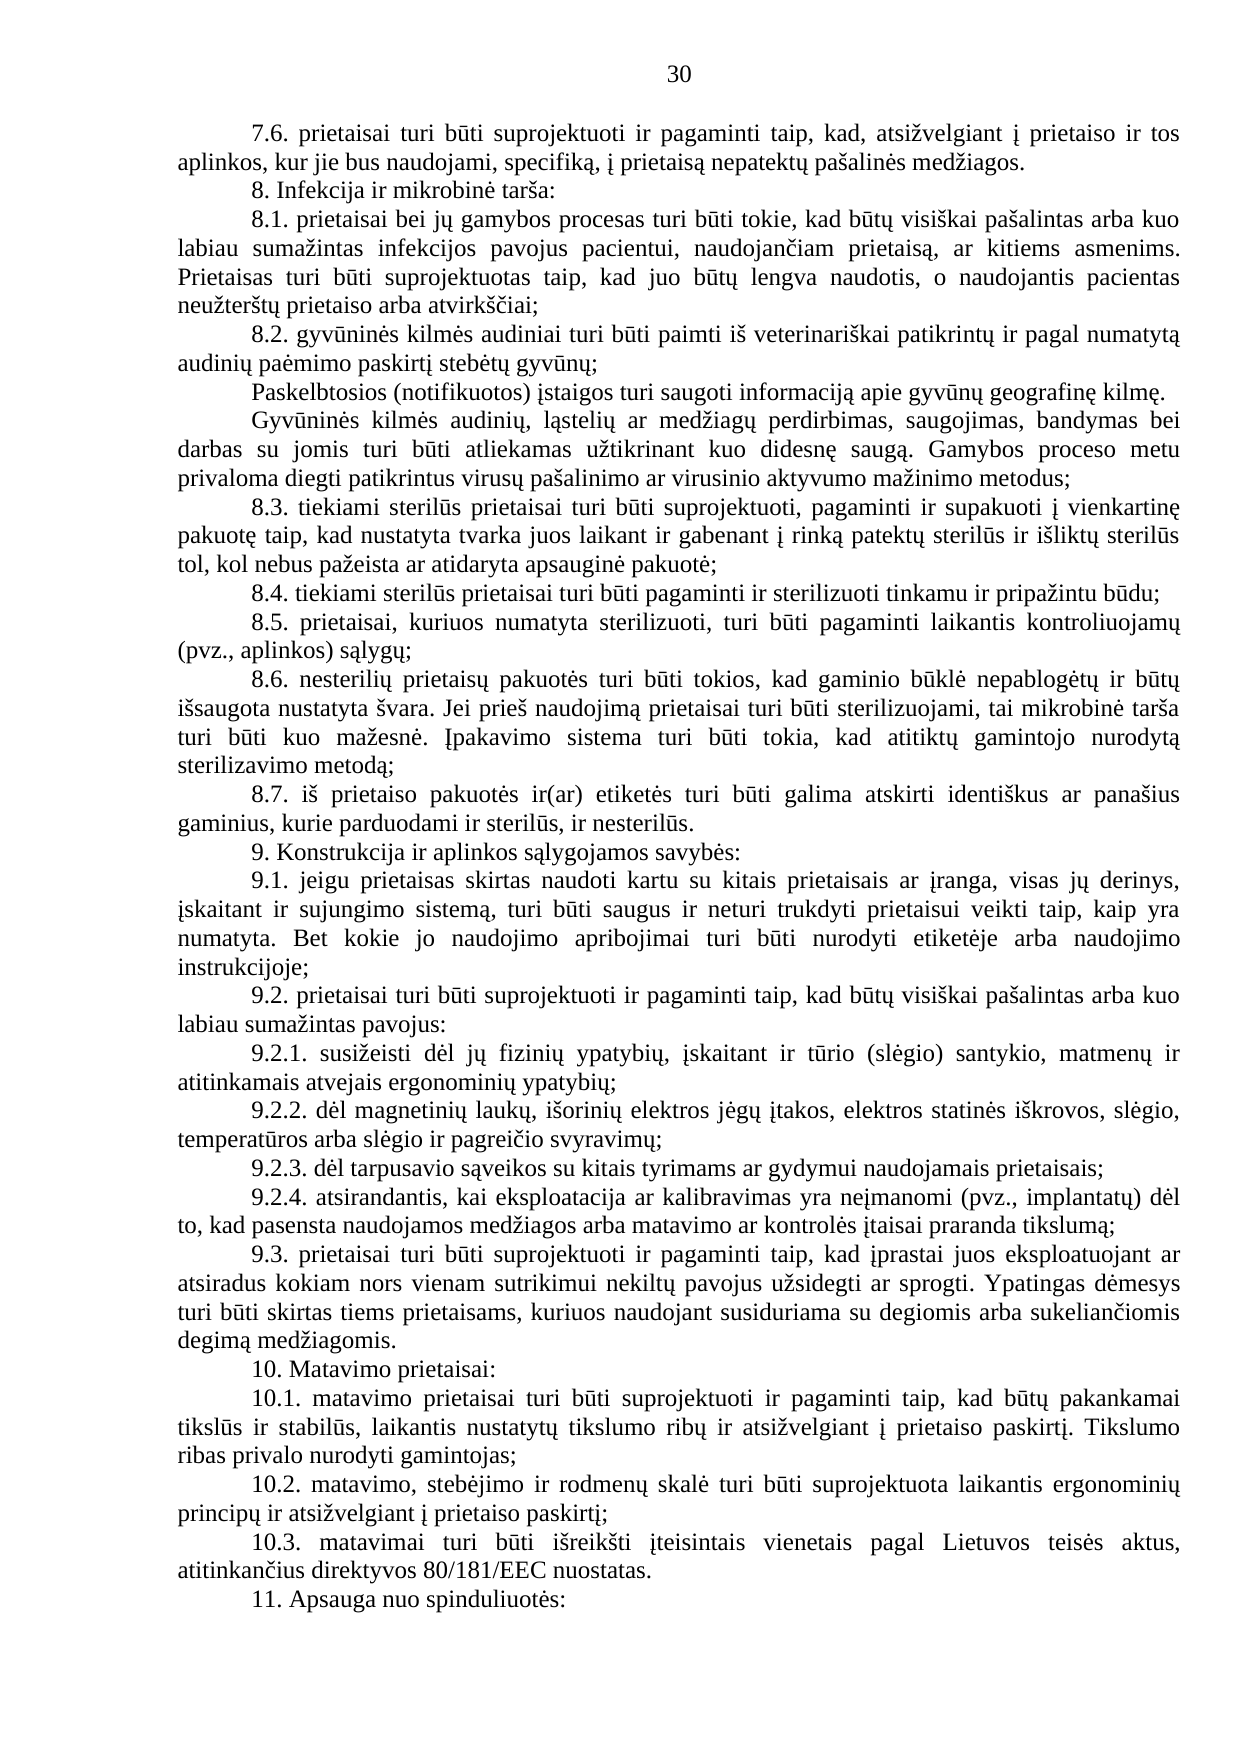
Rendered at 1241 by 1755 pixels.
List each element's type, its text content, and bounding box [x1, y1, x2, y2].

text 9.1. jeigu prietaisas skirtas naudoti kartu su kitais prietaisais ar įranga, visas jų derinys, įskaitant ir sujungimo sistemą, turi būti saugus ir neturi trukdyti prietaisui veikti taip, kaip yra numatyta. Bet kokie jo naudojimo apribojimai turi būti nurodyti etiketėje arba naudojimo instrukcijoje; [177, 866, 1181, 981]
text 9.2.1. susižeisti dėl jų fizinių ypatybių, įskaitant ir tūrio (slėgio) santykio, matmenų ir atitinkamais atvejais ergonominių ypatybių; [177, 1038, 1181, 1096]
text 8.5. prietaisai, kuriuos numatyta sterilizuoti, turi būti pagaminti laikantis kontroliuojamų (pvz., aplinkos) sąlygų; [177, 607, 1181, 664]
text 11. Apsauga nuo spinduliuotės: [177, 1584, 1181, 1613]
text 8.7. iš prietaiso pakuotės ir(ar) etiketės turi būti galima atskirti identiškus ar panašius gaminius, kurie parduodami ir sterilūs, ir nesterilūs. [177, 779, 1181, 837]
text 8. Infekcija ir mikrobinė tarša: [177, 176, 1181, 204]
text 9.2.2. dėl magnetinių laukų, išorinių elektros jėgų įtakos, elektros statinės iškrovos, slėgio, temperatūros arba slėgio ir pagreičio svyravimų; [177, 1096, 1181, 1153]
text 10.2. matavimo, stebėjimo ir rodmenų skalė turi būti suprojektuota laikantis ergonominių principų ir atsižvelgiant į prietaiso paskirtį; [177, 1469, 1181, 1527]
text 9.2. prietaisai turi būti suprojektuoti ir pagaminti taip, kad būtų visiškai pašalintas arba kuo labiau sumažintas pavojus: [177, 981, 1181, 1038]
text Paskelbtosios (notifikuotos) įstaigos turi saugoti informaciją apie gyvūnų geografinę kilmę. [177, 377, 1181, 406]
text 10. Matavimo prietaisai: [177, 1354, 1181, 1383]
text 9.2.3. dėl tarpusavio sąveikos su kitais tyrimams ar gydymui naudojamais prietaisais; [177, 1153, 1181, 1182]
text 9. Konstrukcija ir aplinkos sąlygojamos savybės: [177, 837, 1181, 866]
text 8.4. tiekiami sterilūs prietaisai turi būti pagaminti ir sterilizuoti tinkamu ir pripažintu būdu; [177, 578, 1181, 607]
text 8.2. gyvūninės kilmės audiniai turi būti paimti iš veterinariškai patikrintų ir pagal numatytą audinių paėmimo paskirtį stebėtų gyvūnų; [177, 319, 1181, 377]
text 8.3. tiekiami sterilūs prietaisai turi būti suprojektuoti, pagaminti ir supakuoti į vienkartinę pakuotę taip, kad nustatyta tvarka juos laikant ir gabenant į rinką patektų sterilūs ir išliktų sterilūs tol, kol nebus pažeista ar atidaryta apsauginė pakuotė; [177, 492, 1181, 578]
text Gyvūninės kilmės audinių, ląstelių ar medžiagų perdirbimas, saugojimas, bandymas bei darbas su jomis turi būti atliekamas užtikrinant kuo didesnę saugą. Gamybos proceso metu privaloma diegti patikrintus virusų pašalinimo ar virusinio aktyvumo mažinimo metodus; [177, 406, 1181, 492]
text 8.1. prietaisai bei jų gamybos procesas turi būti tokie, kad būtų visiškai pašalintas arba kuo labiau sumažintas infekcijos pavojus pacientui, naudojančiam prietaisą, ar kitiems asmenims. Prietaisas turi būti suprojektuotas taip, kad juo būtų lengva naudotis, o naudojantis pacientas neužterštų prietaiso arba atvirkščiai; [177, 204, 1181, 319]
text 10.1. matavimo prietaisai turi būti suprojektuoti ir pagaminti taip, kad būtų pakankamai tikslūs ir stabilūs, laikantis nustatytų tikslumo ribų ir atsižvelgiant į prietaiso paskirtį. Tikslumo ribas privalo nurodyti gamintojas; [177, 1383, 1181, 1469]
text 9.2.4. atsirandantis, kai eksploatacija ar kalibravimas yra neįmanomi (pvz., implantatų) dėl to, kad pasensta naudojamos medžiagos arba matavimo ar kontrolės įtaisai praranda tikslumą; [177, 1182, 1181, 1239]
text 8.6. nesterilių prietaisų pakuotės turi būti tokios, kad gaminio būklė nepablogėtų ir būtų išsaugota nustatyta švara. Jei prieš naudojimą prietaisai turi būti sterilizuojami, tai mikrobinė tarša turi būti kuo mažesnė. Įpakavimo sistema turi būti tokia, kad atitiktų gamintojo nurodytą sterilizavimo metodą; [177, 664, 1181, 779]
text 10.3. matavimai turi būti išreikšti įteisintais vienetais pagal Lietuvos teisės aktus, atitinkančius direktyvos 80/181/EEC nuostatas. [177, 1527, 1181, 1584]
text 7.6. prietaisai turi būti suprojektuoti ir pagaminti taip, kad, atsižvelgiant į prietaiso ir tos aplinkos, kur jie bus naudojami, specifiką, į prietaisą nepatektų pašalinės medžiagos. [177, 118, 1181, 176]
text 9.3. prietaisai turi būti suprojektuoti ir pagaminti taip, kad įprastai juos eksploatuojant ar atsiradus kokiam nors vienam sutrikimui nekiltų pavojus užsidegti ar sprogti. Ypatingas dėmesys turi būti skirtas tiems prietaisams, kuriuos naudojant susiduriama su degiomis arba sukeliančiomis degimą medžiagomis. [177, 1239, 1181, 1354]
